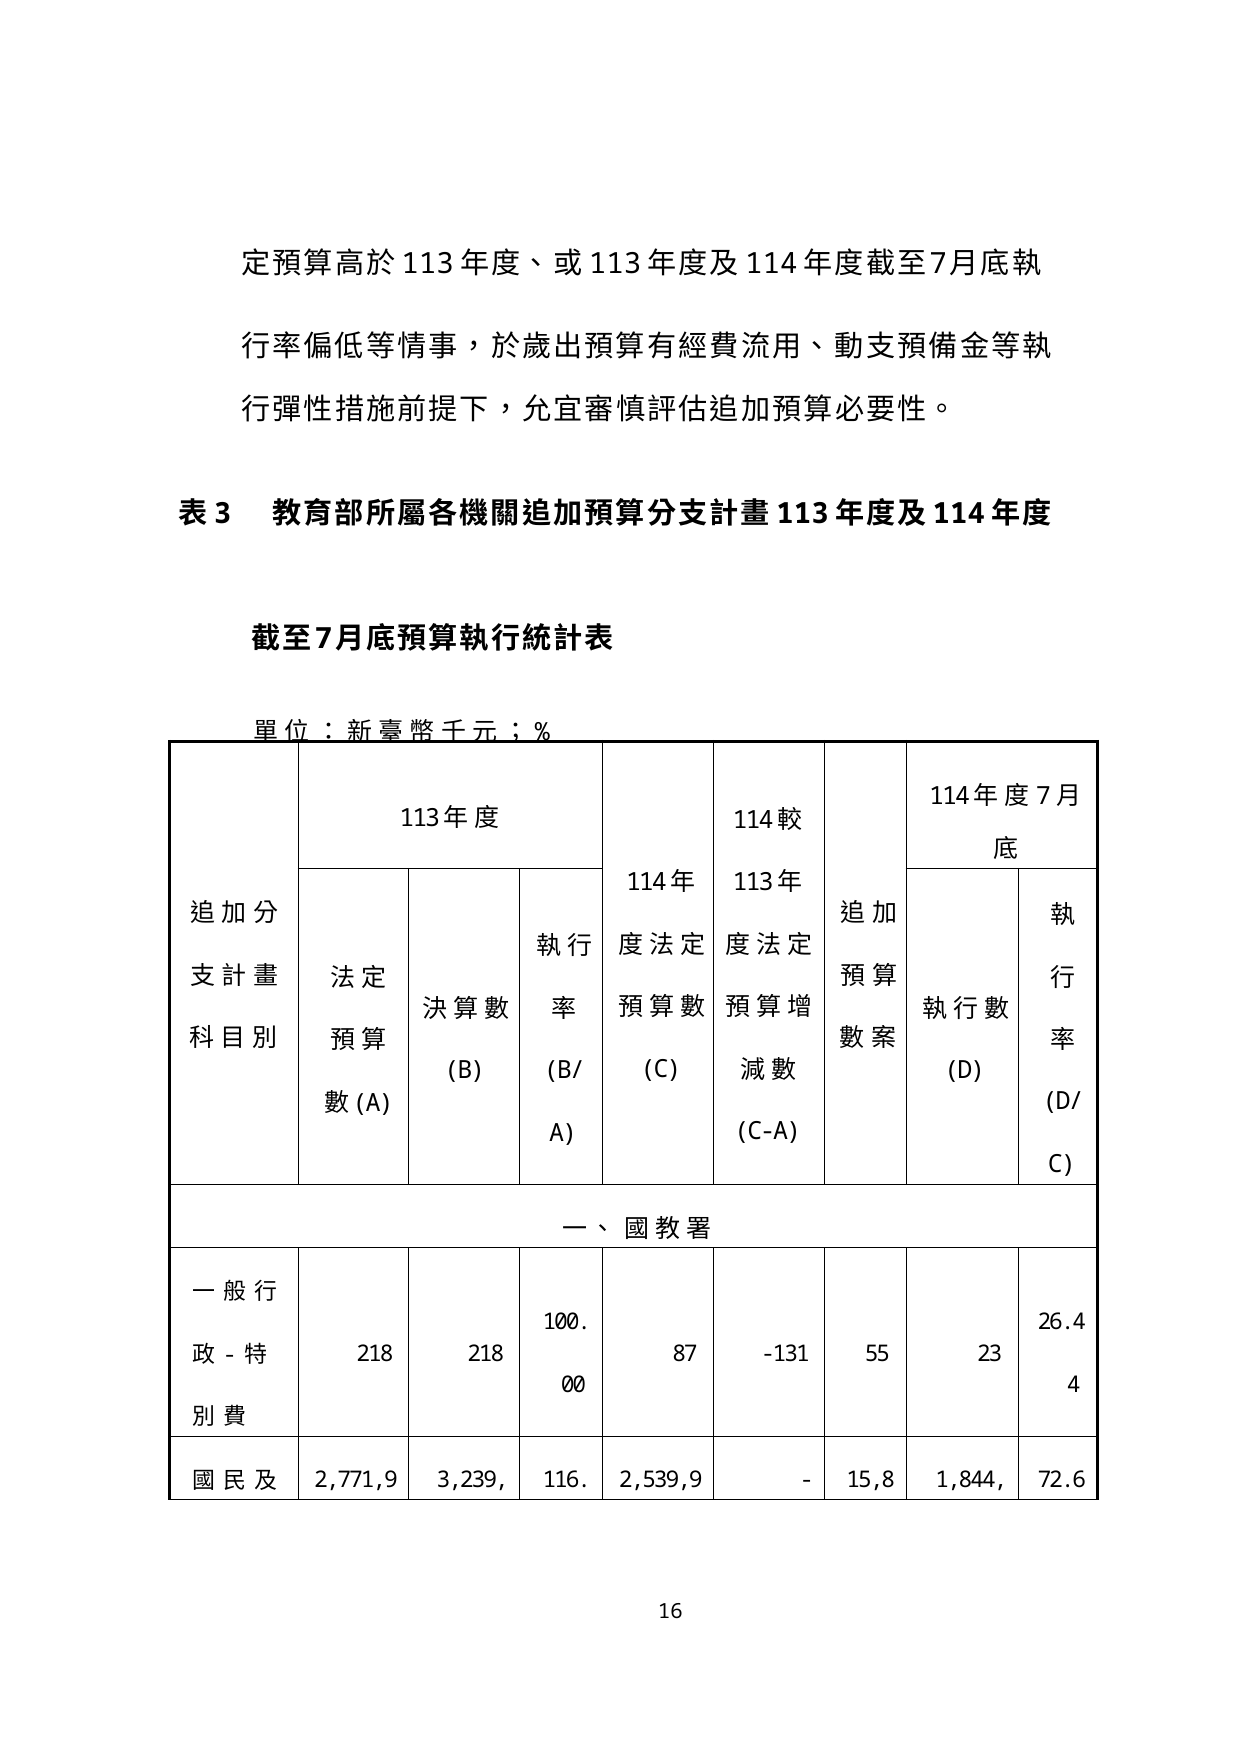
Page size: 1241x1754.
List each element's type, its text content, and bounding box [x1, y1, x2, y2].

table_header 追加分支計畫科目別 [171, 743, 298, 1183]
table_cell 55 [825, 1248, 906, 1436]
table_header 114年度法定預算數(C) [603, 743, 713, 1183]
table_cell 執行數(D) [907, 869, 1018, 1183]
text 定預算高於113年度、或113年度及114年度截至7月底執行率偏低等情事，於歲出預算有經費流用、動支預備金等執行彈性措施前提下，允宜審慎評估追加預算必要性。 [236, 177, 1063, 427]
table_cell 國民及 [171, 1437, 298, 1499]
table_cell 1,844, [907, 1437, 1018, 1499]
table_header 追加預算數案 [825, 743, 906, 1183]
table_cell 決算數(B) [409, 869, 519, 1183]
table_cell 218 [299, 1248, 408, 1436]
table_cell 2,771,9 [299, 1437, 408, 1499]
table_cell 72.6 [1019, 1437, 1096, 1499]
table_cell 26.44 [1019, 1248, 1096, 1436]
table_cell 執行率(B/A) [520, 869, 602, 1183]
table_cell 一、國教署 [171, 1185, 1096, 1247]
text 表3 教育部所屬各機關追加預算分支計畫113年度及114年度截至7月底預算執行統計表 單位：新臺幣千元；% [163, 427, 1078, 740]
table_cell 3,239, [409, 1437, 519, 1499]
table_cell [714, 1437, 824, 1499]
table_header 114較113年度法定預算增減數(C-A) [714, 743, 824, 1183]
table_cell -131 [714, 1248, 824, 1436]
table_cell 2,539,9 [603, 1437, 713, 1499]
table_cell 100.00 [520, 1248, 602, 1436]
table_cell 116. [520, 1437, 602, 1499]
table_cell 218 [409, 1248, 519, 1436]
table_cell 法定預算數(A) [299, 869, 408, 1183]
table_cell 執行率(D/C) [1019, 869, 1096, 1183]
table_cell 87 [603, 1248, 713, 1436]
table_header 114年度7月底 [907, 743, 1096, 868]
table_cell 15,8 [825, 1437, 906, 1499]
table_cell 一般行政-特別費 [171, 1248, 298, 1436]
table_header 113年度 [299, 743, 602, 868]
table_cell 23 [907, 1248, 1018, 1436]
